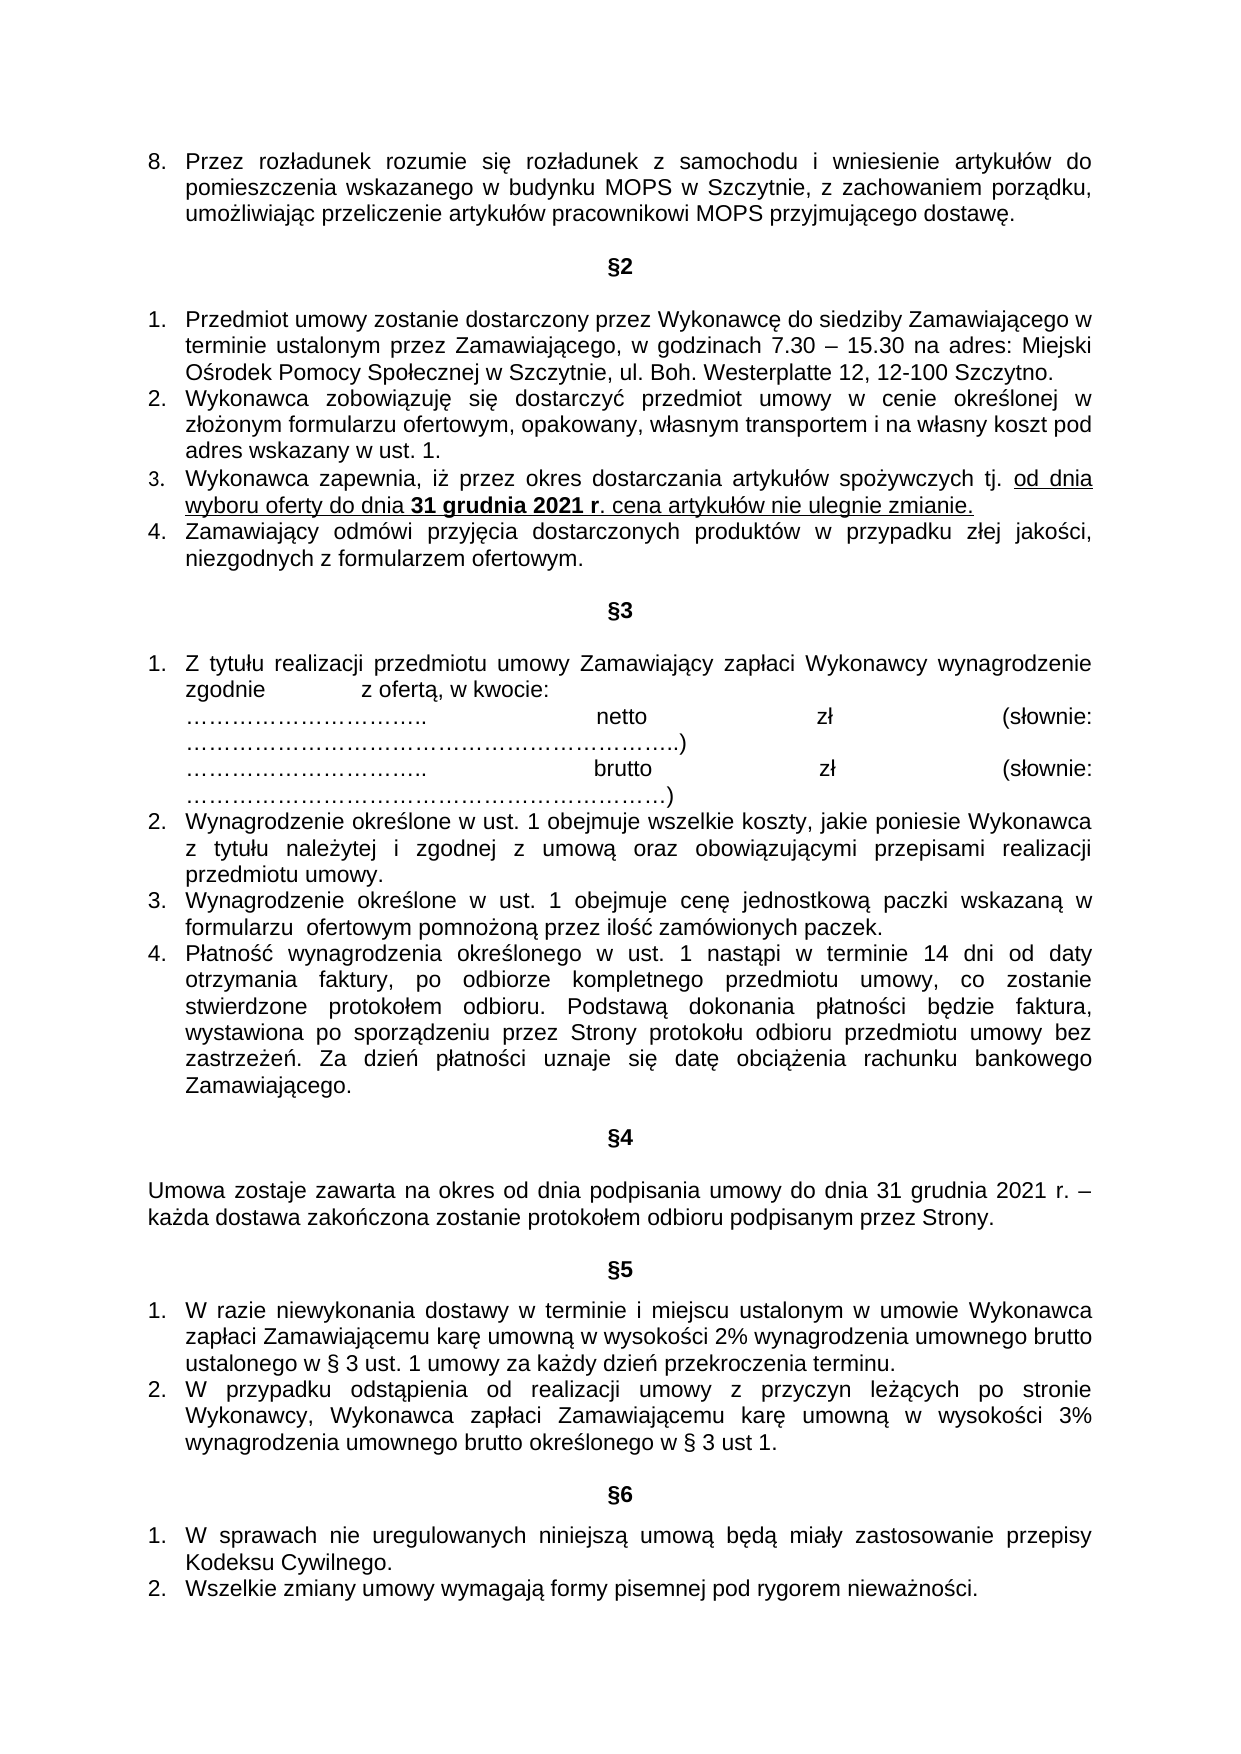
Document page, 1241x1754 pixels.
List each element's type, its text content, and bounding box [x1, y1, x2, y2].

list Wszelkie zmiany umowy wymagają formy pisemnej pod rygorem nieważności. [148, 1575, 1093, 1601]
text ………………………….. brutto zł (słownie: ………………………………………………………) [185, 755, 1093, 808]
list Przez rozładunek rozumie się rozładunek z samochodu i wniesienie artykułów do pomieszczenia wskazanego w budynku MOPS w Szczytnie, z zachowaniem porządku, umożliwiając przeliczenie artykułów pracownikowi MOPS przyjmującego dostawę. [148, 148, 1093, 227]
text §3 [148, 597, 1093, 624]
list W przypadku odstąpienia od realizacji umowy z przyczyn leżących po stronie Wykonawcy, Wykonawca zapłaci Zamawiającemu karę umowną w wysokości 3% wynagrodzenia umownego brutto określonego w § 3 ust 1. [148, 1376, 1093, 1455]
list Płatność wynagrodzenia określonego w ust. 1 nastąpi w terminie 14 dni od daty otrzymania faktury, po odbiorze kompletnego przedmiotu umowy, co zostanie stwierdzone protokołem odbioru. Podstawą dokonania płatności będzie faktura, wystawiona po sporządzeniu przez Strony protokołu odbioru przedmiotu umowy bez zastrzeżeń. Za dzień płatności uznaje się datę obciążenia rachunku bankowego Zamawiającego. [148, 940, 1093, 1098]
text §2 [148, 253, 1093, 279]
list Z tytułu realizacji przedmiotu umowy Zamawiający zapłaci Wykonawcy wynagrodzenie zgodnie z ofertą, w kwocie: [148, 650, 1093, 703]
list Wykonawca zapewnia, iż przez okres dostarczania artykułów spożywczych tj. od dnia wyboru oferty do dnia 31 grudnia 2021 r. cena artykułów nie ulegnie zmianie. [148, 464, 1093, 518]
list Wynagrodzenie określone w ust. 1 obejmuje wszelkie koszty, jakie poniesie Wykonawca z tytułu należytej i zgodnej z umową oraz obowiązującymi przepisami realizacji przedmiotu umowy. [148, 808, 1093, 887]
text Umowa zostaje zawarta na okres od dnia podpisania umowy do dnia 31 grudnia 2021 r. – każda dostawa zakończona zostanie protokołem odbioru podpisanym przez Strony. [148, 1177, 1093, 1230]
list Wykonawca zobowiązuję się dostarczyć przedmiot umowy w cenie określonej w złożonym formularzu ofertowym, opakowany, własnym transportem i na własny koszt pod adres wskazany w ust. 1. [148, 385, 1093, 464]
text §4 [148, 1124, 1093, 1151]
list Wynagrodzenie określone w ust. 1 obejmuje cenę jednostkową paczki wskazaną w formularzu ofertowym pomnożoną przez ilość zamówionych paczek. [148, 887, 1093, 940]
list W sprawach nie uregulowanych niniejszą umową będą miały zastosowanie przepisy Kodeksu Cywilnego. [148, 1522, 1093, 1575]
list W razie niewykonania dostawy w terminie i miejscu ustalonym w umowie Wykonawca zapłaci Zamawiającemu karę umowną w wysokości 2% wynagrodzenia umownego brutto ustalonego w § 3 ust. 1 umowy za każdy dzień przekroczenia terminu. [148, 1297, 1093, 1376]
text §6 [148, 1481, 1093, 1508]
text §5 [148, 1256, 1093, 1282]
text ………………………….. netto zł (słownie:………………………………………………………..) [185, 703, 1093, 755]
list Przedmiot umowy zostanie dostarczony przez Wykonawcę do siedziby Zamawiającego w terminie ustalonym przez Zamawiającego, w godzinach 7.30 – 15.30 na adres: Miejski Ośrodek Pomocy Społecznej w Szczytnie, ul. Boh. Westerplatte 12, 12-100 Szczytno. [148, 306, 1093, 385]
list Zamawiający odmówi przyjęcia dostarczonych produktów w przypadku złej jakości, niezgodnych z formularzem ofertowym. [148, 518, 1093, 571]
